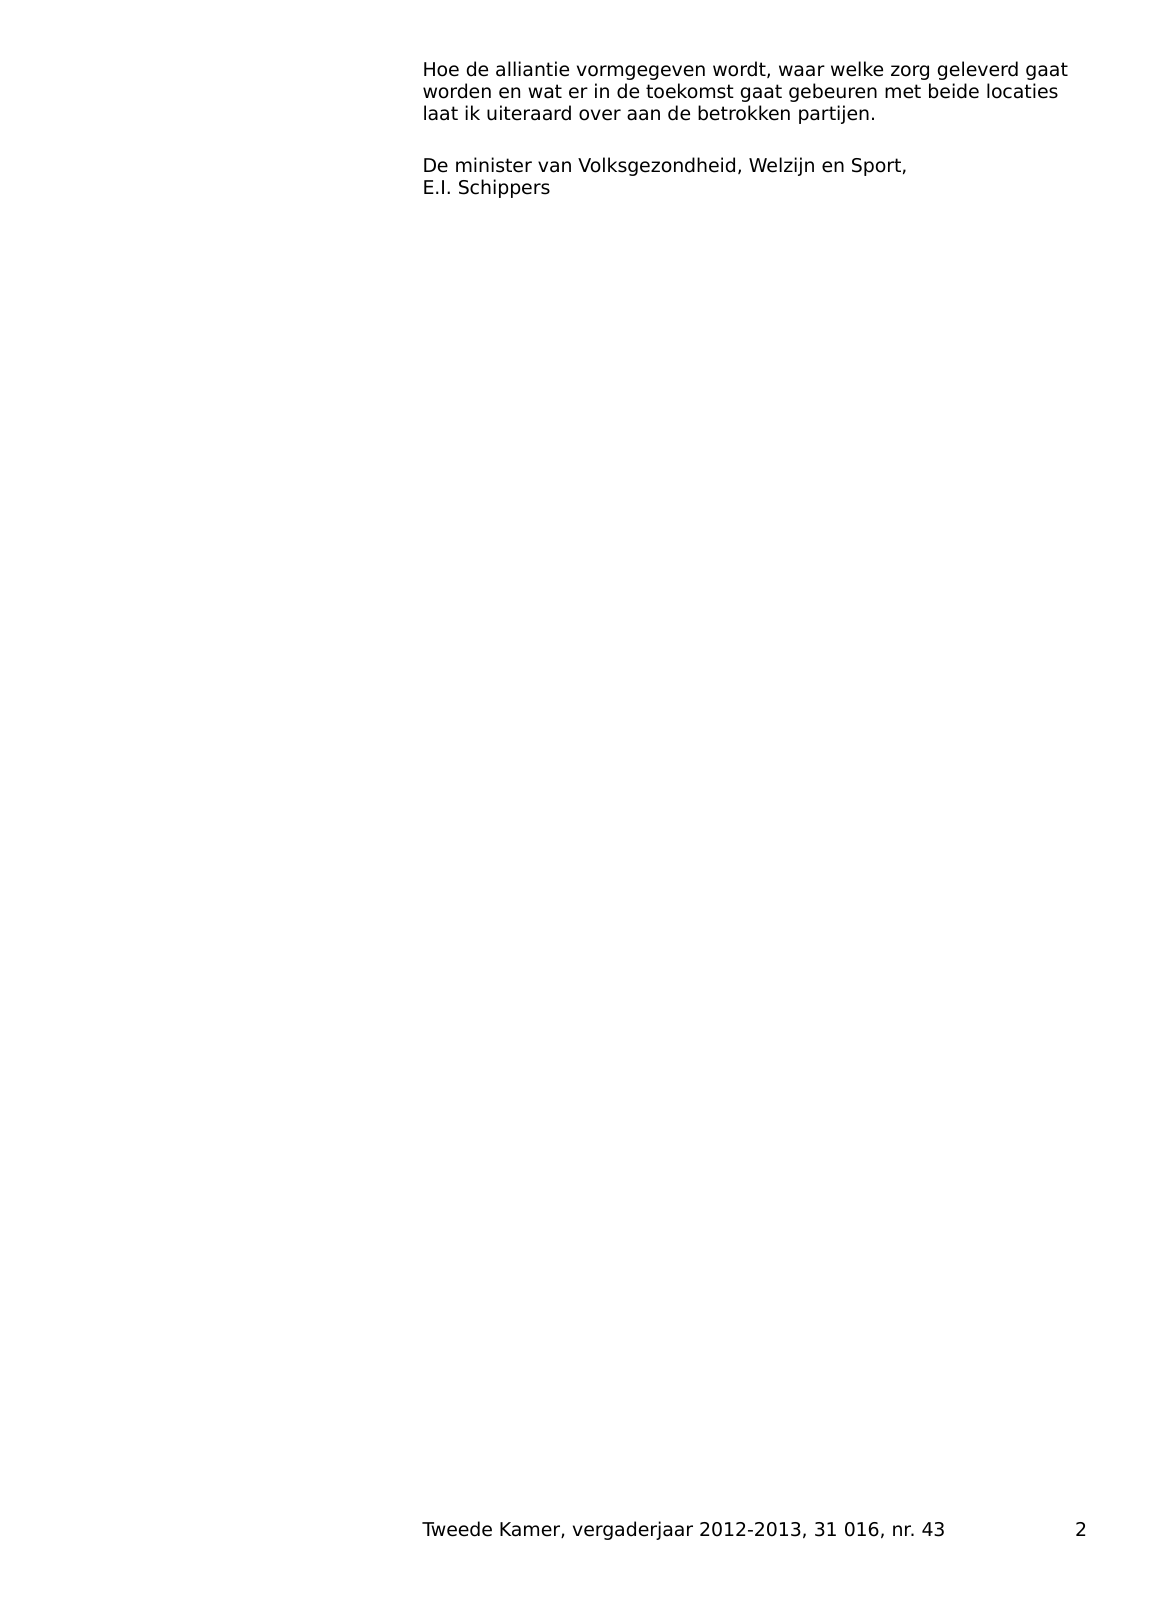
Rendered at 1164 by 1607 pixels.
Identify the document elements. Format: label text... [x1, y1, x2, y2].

text Hoe de alliantie vormgegeven wordt, waar welke zorg geleverd gaat worden en wat er in de toekomst gaat gebeuren met beide locaties laat ik uiteraard over aan de betrokken partijen. [422, 59, 1087, 125]
text De minister van Volksgezondheid, Welzijn en Sport, E.I. Schippers [422, 155, 1087, 199]
